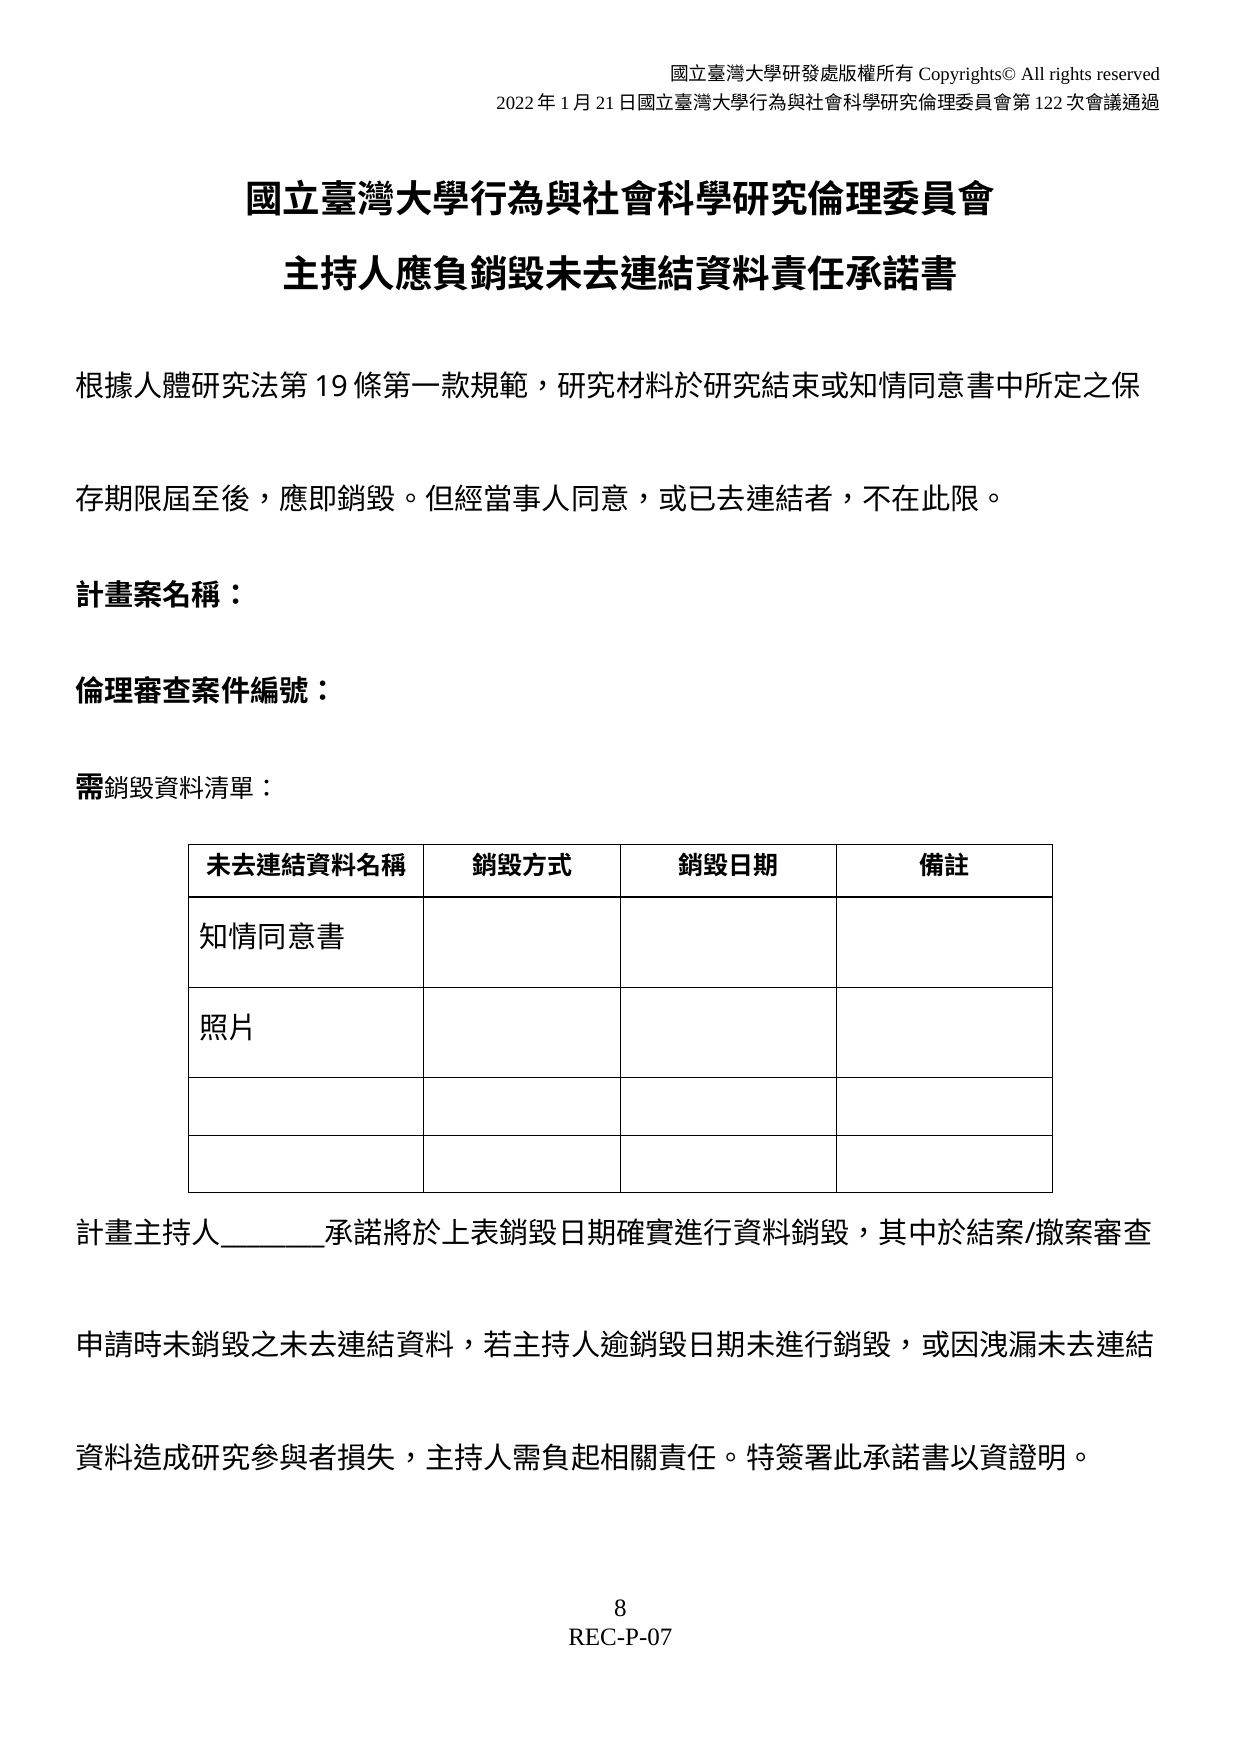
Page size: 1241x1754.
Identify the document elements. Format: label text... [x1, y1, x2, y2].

text 根據人體研究法第19條第一款規範，研究材料於研究結束或知情同意書中所定之保存期限屆至後，應即銷毀。但經當事人同意，或已去連結者，不在此限。 [75, 347, 1165, 534]
table_header 未去連結資料名稱 [189, 845, 423, 896]
table_cell [189, 1136, 423, 1192]
table_cell [424, 898, 620, 987]
table_cell 知情同意書 [189, 898, 423, 987]
table_cell [424, 988, 620, 1077]
text 主持人應負銷毀未去連結資料責任承諾書 [75, 234, 1165, 309]
table_cell [189, 1078, 423, 1134]
text 需銷毀資料清單： [75, 747, 1165, 822]
table_cell [621, 1136, 836, 1192]
table_cell [424, 1136, 620, 1192]
table_header 銷毀方式 [424, 845, 620, 896]
text 倫理審查案件編號： [75, 651, 1165, 726]
text 2022年1月21日國立臺灣大學行為與社會科學研究倫理委員會第122次會議通過 [423, 86, 1160, 116]
table_cell 照片 [189, 988, 423, 1077]
table_header 備註 [837, 845, 1052, 896]
table_cell [621, 898, 836, 987]
table_cell [424, 1078, 620, 1134]
table_cell [621, 1078, 836, 1134]
text 國立臺灣大學行為與社會科學研究倫理委員會 [75, 159, 1165, 234]
text 計畫主持人________承諾將於上表銷毀日期確實進行資料銷毀，其中於結案/撤案審查申請時未銷毀之未去連結資料，若主持人逾銷毀日期未進行銷毀，或因洩漏未去連結資料造成研究參與者損失，主持人需負起相關責任。特簽署此承諾書以資證明。 [75, 1193, 1165, 1493]
table_cell [837, 898, 1052, 987]
table_cell [621, 988, 836, 1077]
text 計畫案名稱： [75, 555, 1165, 630]
table_cell [837, 988, 1052, 1077]
table_cell [837, 1078, 1052, 1134]
table_cell [837, 1136, 1052, 1192]
table_header 銷毀日期 [621, 845, 836, 896]
text 國立臺灣大學研發處版權所有 Copyrights© All rights reserved [423, 57, 1160, 86]
